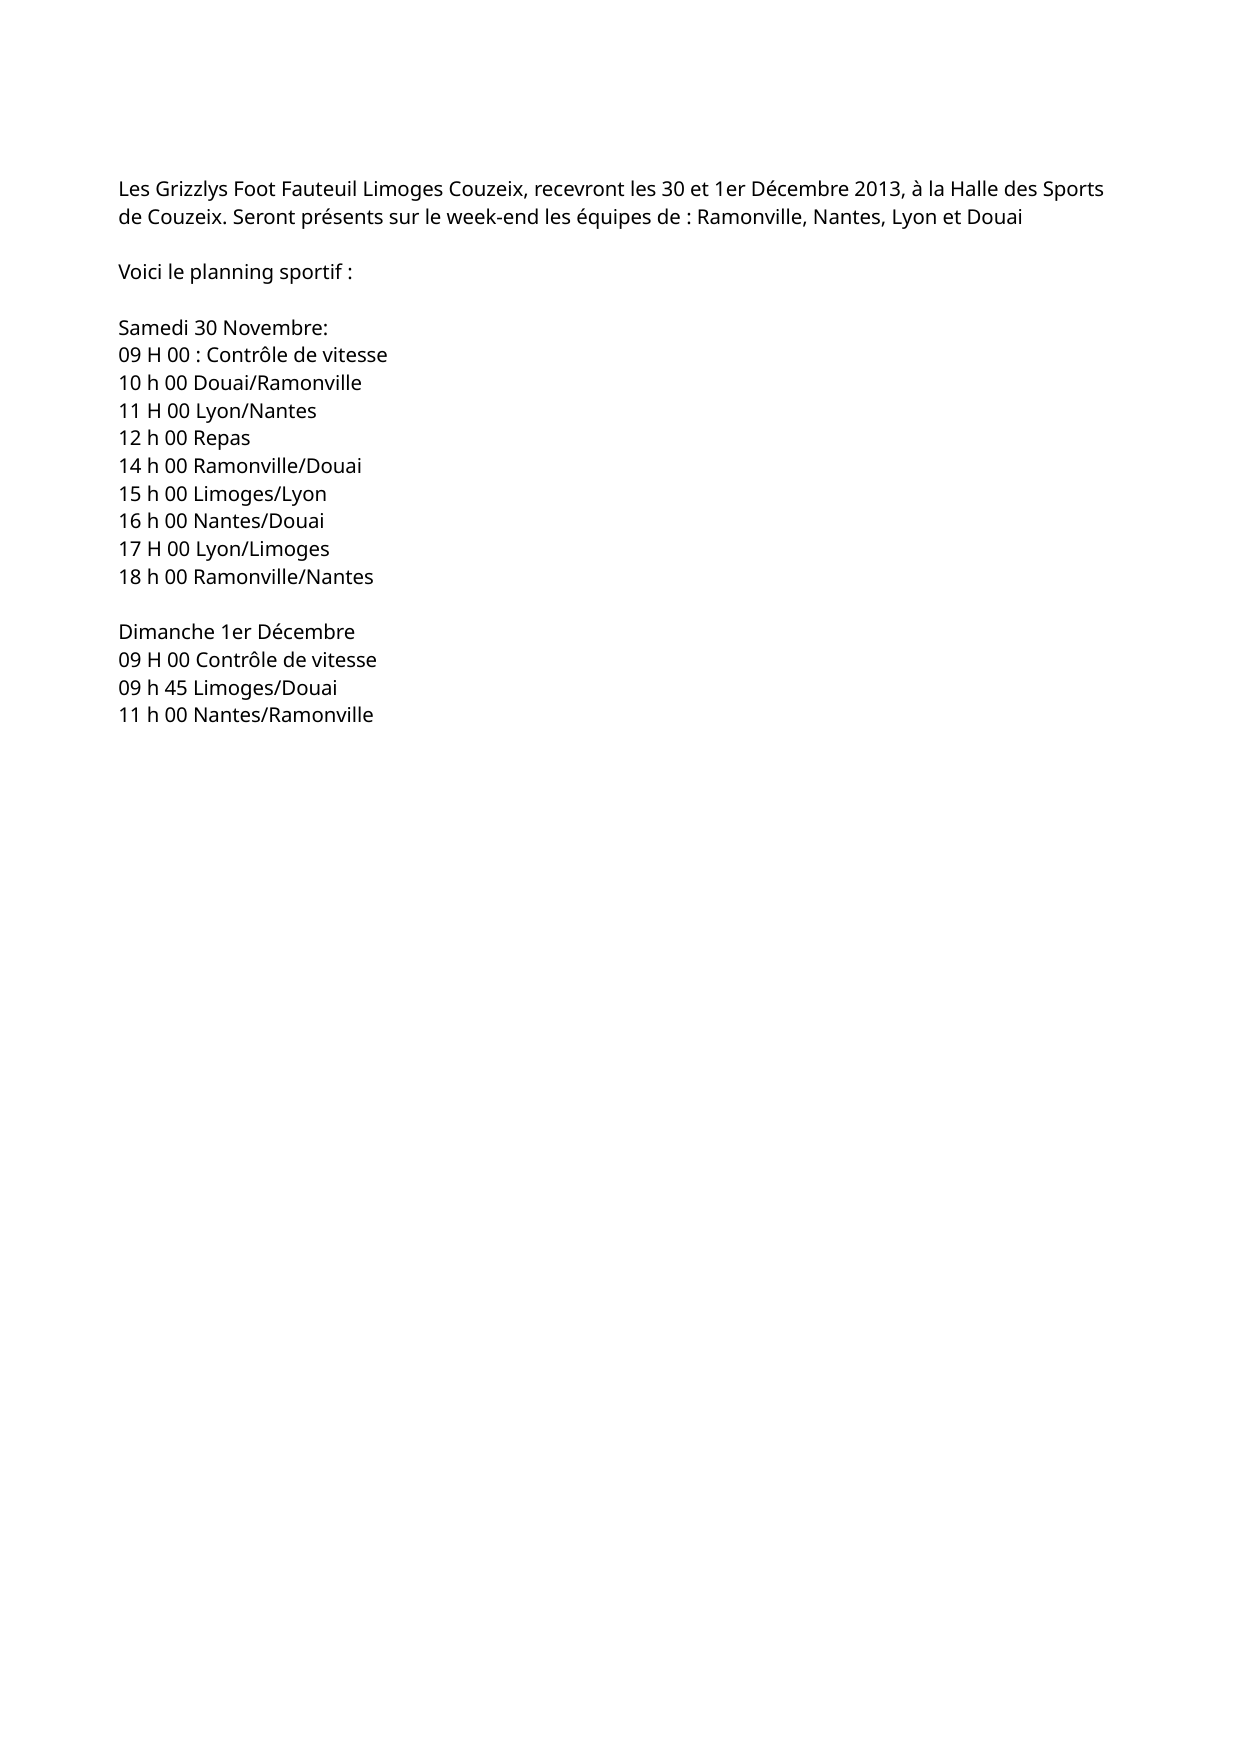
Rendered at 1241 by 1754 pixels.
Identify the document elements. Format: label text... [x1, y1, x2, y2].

table_header Les Grizzlys Foot Fauteuil Limoges Couzeix, recevront les 30 et 1er Décembre 2013, à la Halle des Sports de Couzeix. Seront présents sur le week-end les équipes de : Ramonville, Nantes, Lyon et Douai Voici le planning sportif : Samedi 30 Novembre: 09 H 00 : Contrôle de vitesse 10 h 00 Douai/Ramonville 11 H 00 Lyon/Nantes 12 h 00 Repas 14 h 00 Ramonville/Douai 15 h 00 Limoges/Lyon 16 h 00 Nantes/Douai 17 H 00 Lyon/Limoges 18 h 00 Ramonville/Nantes Dimanche 1er Décembre 09 H 00 Contrôle de vitesse 09 h 45 Limoges/Douai 11 h 00 Nantes/Ramonville [118, 147, 1122, 729]
